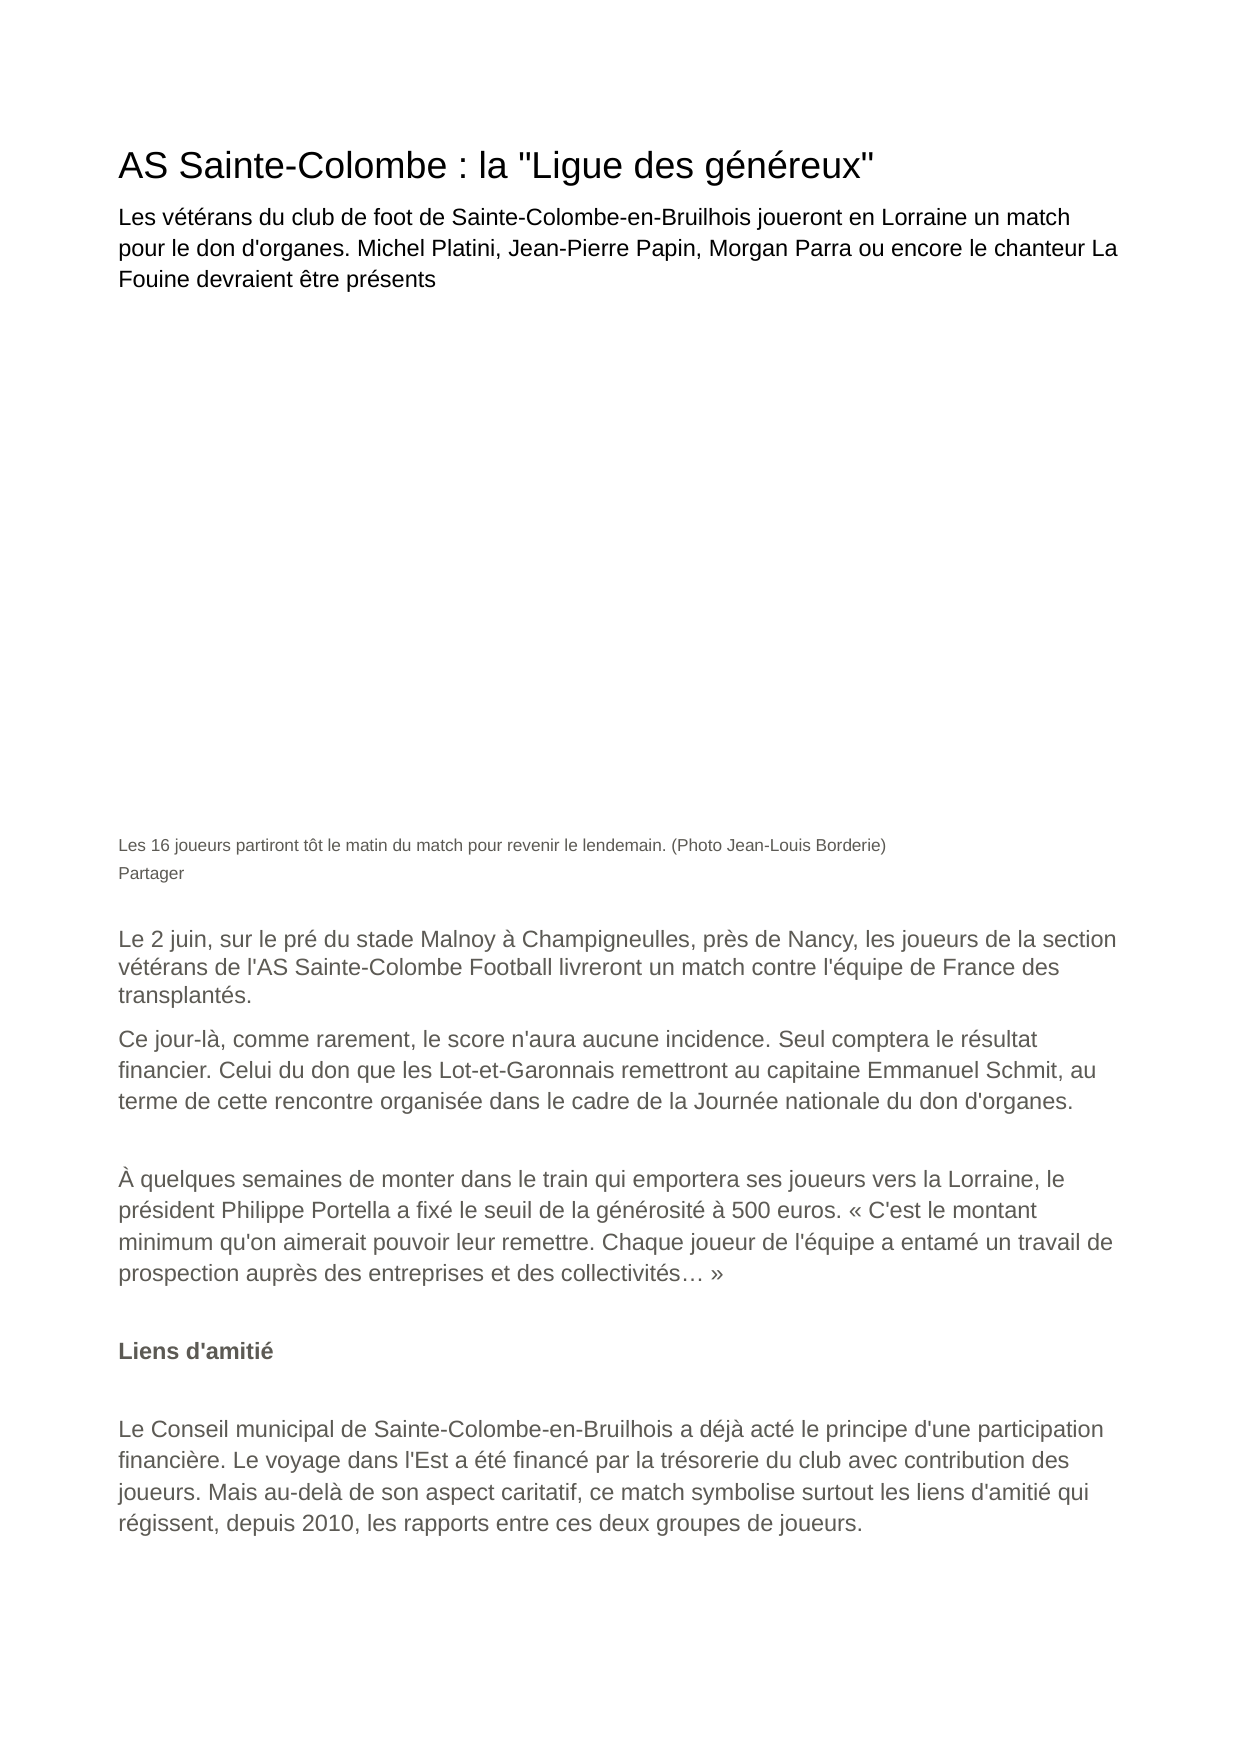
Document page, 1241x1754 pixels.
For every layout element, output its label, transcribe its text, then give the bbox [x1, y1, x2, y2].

text Partager [118, 855, 1122, 911]
text Liens d'amitié [118, 1333, 1122, 1364]
subtitle Les 16 joueurs partiront tôt le matin du match pour revenir le lendemain. (Photo Jean-Louis Borderie) [118, 830, 1122, 855]
text À quelques semaines de monter dans le train qui emportera ses joueurs vers la Lorraine, le président Philippe Portella a fixé le seuil de la générosité à 500 euros. « C'est le montant minimum qu'on aimerait pouvoir leur remettre. Chaque joueur de l'équipe a entamé un travail de prospection auprès des entreprises et des collectivités… » [118, 1161, 1122, 1286]
subtitle Les vétérans du club de foot de Sainte-Colombe-en-Bruilhois joueront en Lorraine un match pour le don d'organes. Michel Platini, Jean-Pierre Papin, Morgan Parra ou encore le chanteur La Fouine devraient être présents [118, 199, 1122, 292]
text Ce jour-là, comme rarement, le score n'aura aucune incidence. Seul comptera le résultat financier. Celui du don que les Lot-et-Garonnais remettront au capitaine Emmanuel Schmit, au terme de cette rencontre organisée dans le cadre de la Journée nationale du don d'organes. [118, 1021, 1122, 1114]
text Le Conseil municipal de Sainte-Colombe-en-Bruilhois a déjà acté le principe d'une participation financière. Le voyage dans l'Est a été financé par la trésorerie du club avec contribution des joueurs. Mais au-delà de son aspect caritatif, ce match symbolise surtout les liens d'amitié qui régissent, depuis 2010, les rapports entre ces deux groupes de joueurs. [118, 1411, 1122, 1536]
subtitle AS Sainte-Colombe : la "Ligue des généreux" [118, 143, 1122, 186]
text Le 2 juin, sur le pré du stade Malnoy à Champigneulles, près de Nancy, les joueurs de la section vétérans de l'AS Sainte-Colombe Football livreront un match contre l'équipe de France des transplantés. [118, 924, 1122, 1008]
